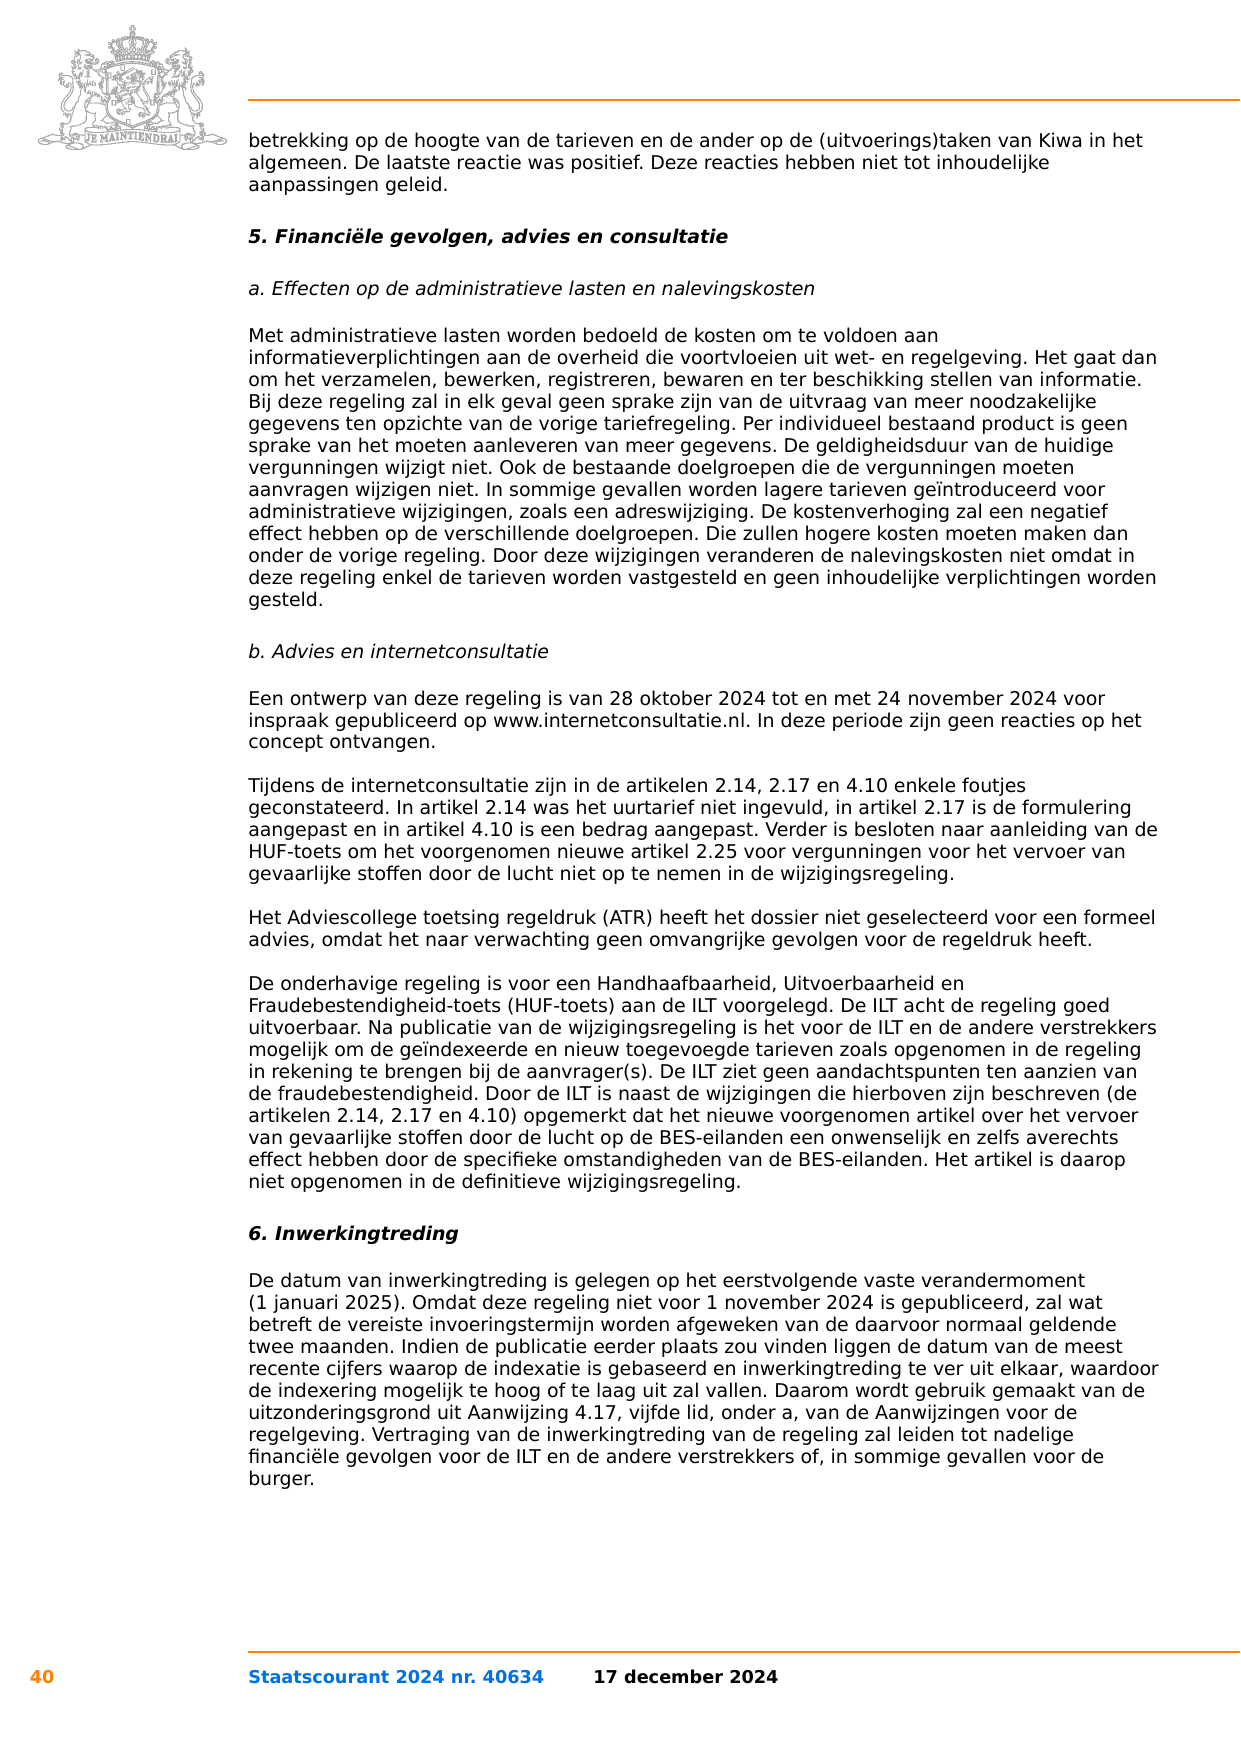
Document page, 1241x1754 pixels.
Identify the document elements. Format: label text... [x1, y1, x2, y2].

picture [38, 25, 227, 150]
subtitle b. Advies en internetconsultatie [248, 641, 1163, 662]
text Tijdens de internetconsultatie zijn in de artikelen 2.14, 2.17 en 4.10 enkele foutjes geconstateerd. In artikel 2.14 was het uurtarief niet ingevuld, in artikel 2.17 is de formulering aangepast en in artikel 4.10 is een bedrag aangepast. Verder is besloten naar aanleiding van de HUF-toets om het voorgenomen nieuwe artikel 2.25 voor vergunningen voor het vervoer van gevaarlijke stoffen door de lucht niet op te nemen in de wijzigingsregeling. [248, 775, 1163, 885]
text Met administratieve lasten worden bedoeld de kosten om te voldoen aan informatieverplichtingen aan de overheid die voortvloeien uit wet- en regelgeving. Het gaat dan om het verzamelen, bewerken, registreren, bewaren en ter beschikking stellen van informatie. Bij deze regeling zal in elk geval geen sprake zijn van de uitvraag van meer noodzakelijke gegevens ten opzichte van de vorige tariefregeling. Per individueel bestaand product is geen sprake van het moeten aanleveren van meer gegevens. De geldigheidsduur van de huidige vergunningen wijzigt niet. Ook de bestaande doelgroepen die de vergunningen moeten aanvragen wijzigen niet. In sommige gevallen worden lagere tarieven geïntroduceerd voor administratieve wijzigingen, zoals een adreswijziging. De kostenverhoging zal een negatief effect hebben op de verschillende doelgroepen. Die zullen hogere kosten moeten maken dan onder de vorige regeling. Door deze wijzigingen veranderen de nalevingskosten niet omdat in deze regeling enkel de tarieven worden vastgesteld en geen inhoudelijke verplichtingen worden gesteld. [248, 325, 1163, 611]
subtitle 5. Financiële gevolgen, advies en consultatie [248, 226, 1163, 248]
text betrekking op de hoogte van de tarieven en de ander op de (uitvoerings)taken van Kiwa in het algemeen. De laatste reactie was positief. Deze reacties hebben niet tot inhoudelijke aanpassingen geleid. [248, 130, 1163, 196]
subtitle 6. Inwerkingtreding [248, 1223, 1163, 1245]
text Een ontwerp van deze regeling is van 28 oktober 2024 tot en met 24 november 2024 voor inspraak gepubliceerd op www.internetconsultatie.nl. In deze periode zijn geen reacties op het concept ontvangen. [248, 687, 1163, 753]
text Het Adviescollege toetsing regeldruk (ATR) heeft het dossier niet geselecteerd voor een formeel advies, omdat het naar verwachting geen omvangrijke gevolgen voor de regeldruk heeft. [248, 907, 1163, 951]
text De onderhavige regeling is voor een Handhaafbaarheid, Uitvoerbaarheid en Fraudebestendigheid-toets (HUF-toets) aan de ILT voorgelegd. De ILT acht de regeling goed uitvoerbaar. Na publicatie van de wijzigingsregeling is het voor de ILT en de andere verstrekkers mogelijk om de geïndexeerde en nieuw toegevoegde tarieven zoals opgenomen in de regeling in rekening te brengen bij de aanvrager(s). De ILT ziet geen aandachtspunten ten aanzien van de fraudebestendigheid. Door de ILT is naast de wijzigingen die hierboven zijn beschreven (de artikelen 2.14, 2.17 en 4.10) opgemerkt dat het nieuwe voorgenomen artikel over het vervoer van gevaarlijke stoffen door de lucht op de BES-eilanden een onwenselijk en zelfs averechts effect hebben door de specifieke omstandigheden van de BES-eilanden. Het artikel is daarop niet opgenomen in de definitieve wijzigingsregeling. [248, 973, 1163, 1193]
text De datum van inwerkingtreding is gelegen op het eerstvolgende vaste verandermoment (1 januari 2025). Omdat deze regeling niet voor 1 november 2024 is gepubliceerd, zal wat betreft de vereiste invoeringstermijn worden afgeweken van de daarvoor normaal geldende twee maanden. Indien de publicatie eerder plaats zou vinden liggen de datum van de meest recente cijfers waarop de indexatie is gebaseerd en inwerkingtreding te ver uit elkaar, waardoor de indexering mogelijk te hoog of te laag uit zal vallen. Daarom wordt gebruik gemaakt van de uitzonderingsgrond uit Aanwijzing 4.17, vijfde lid, onder a, van de Aanwijzingen voor de regelgeving. Vertraging van de inwerkingtreding van de regeling zal leiden tot nadelige financiële gevolgen voor de ILT en de andere verstrekkers of, in sommige gevallen voor de burger. [248, 1270, 1163, 1489]
subtitle a. Effecten op de administratieve lasten en nalevingskosten [248, 278, 1163, 300]
